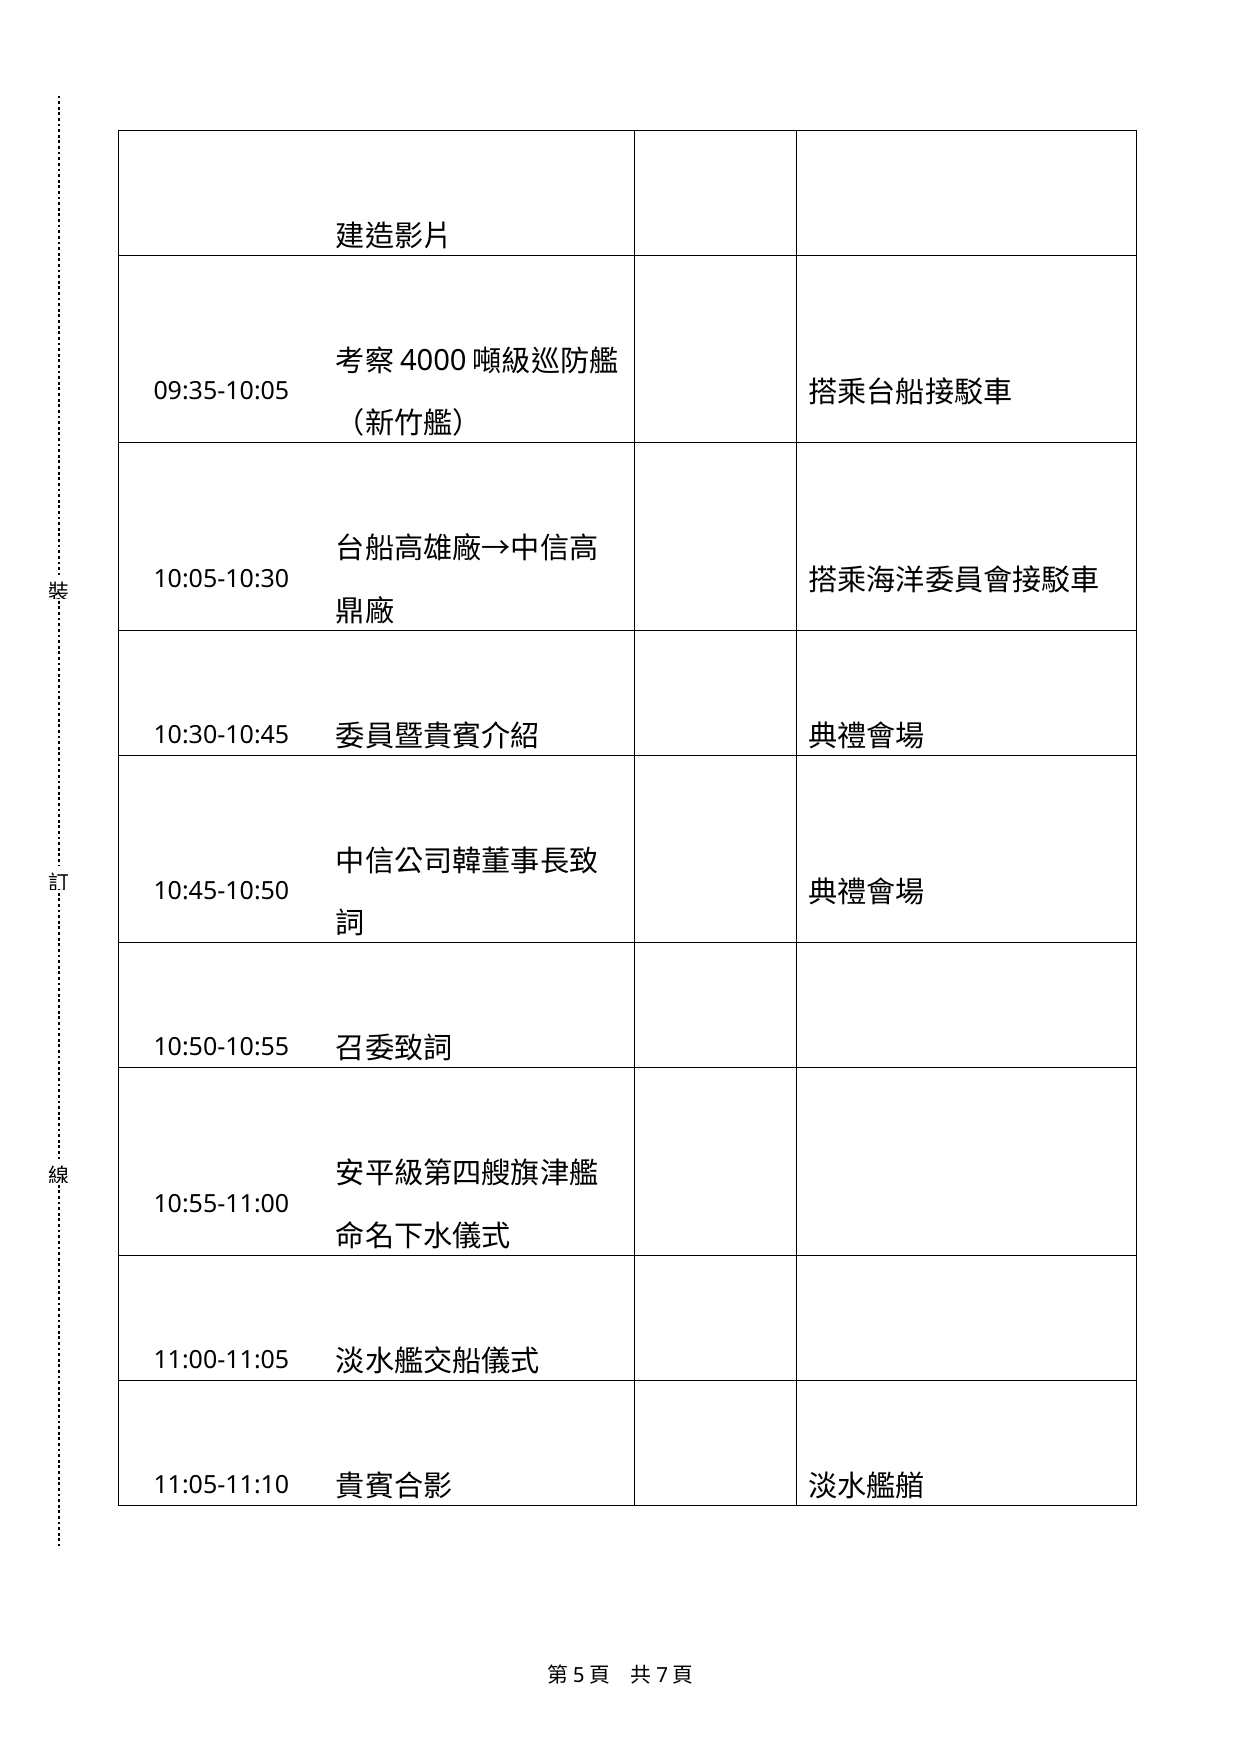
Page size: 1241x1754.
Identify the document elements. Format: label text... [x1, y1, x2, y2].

table_cell 10:30-10:45 [119, 631, 324, 754]
table_cell [797, 1068, 1136, 1254]
table_cell 搭乘台船接駁車 [797, 256, 1136, 442]
table_cell 11:00-11:05 [119, 1256, 324, 1379]
table_cell 考察4000噸級巡防艦（新竹艦） [324, 256, 634, 442]
table_cell 中信公司韓董事長致詞 [324, 756, 634, 942]
table_cell 10:55-11:00 [119, 1068, 324, 1254]
table_cell [635, 756, 796, 942]
table_cell [797, 131, 1136, 254]
table_cell [635, 943, 796, 1067]
table_cell 委員暨貴賓介紹 [324, 631, 634, 754]
table_cell [635, 1068, 796, 1254]
table_cell 10:05-10:30 [119, 443, 324, 629]
table_cell 典禮會場 [797, 631, 1136, 754]
table_cell [797, 1256, 1136, 1379]
table_cell [635, 631, 796, 754]
table_cell 09:35-10:05 [119, 256, 324, 442]
table_cell 11:05-11:10 [119, 1381, 324, 1504]
table_cell 10:45-10:50 [119, 756, 324, 942]
table_cell 貴賓合影 [324, 1381, 634, 1504]
table_cell [635, 131, 796, 254]
table_cell 10:50-10:55 [119, 943, 324, 1067]
table_cell 典禮會場 [797, 756, 1136, 942]
table_cell [797, 943, 1136, 1067]
table_cell [635, 1256, 796, 1379]
table_cell [635, 256, 796, 442]
table_cell [119, 131, 324, 254]
table_cell 淡水艦交船儀式 [324, 1256, 634, 1379]
table_cell 淡水艦艏 [797, 1381, 1136, 1504]
table_cell [635, 443, 796, 629]
table_cell 安平級第四艘旗津艦命名下水儀式 [324, 1068, 634, 1254]
table_cell 搭乘海洋委員會接駁車 [797, 443, 1136, 629]
table_cell 台船高雄廠→中信高鼎廠 [324, 443, 634, 629]
table_cell 建造影片 [324, 131, 634, 254]
table_cell 召委致詞 [324, 943, 634, 1067]
table_cell [635, 1381, 796, 1504]
